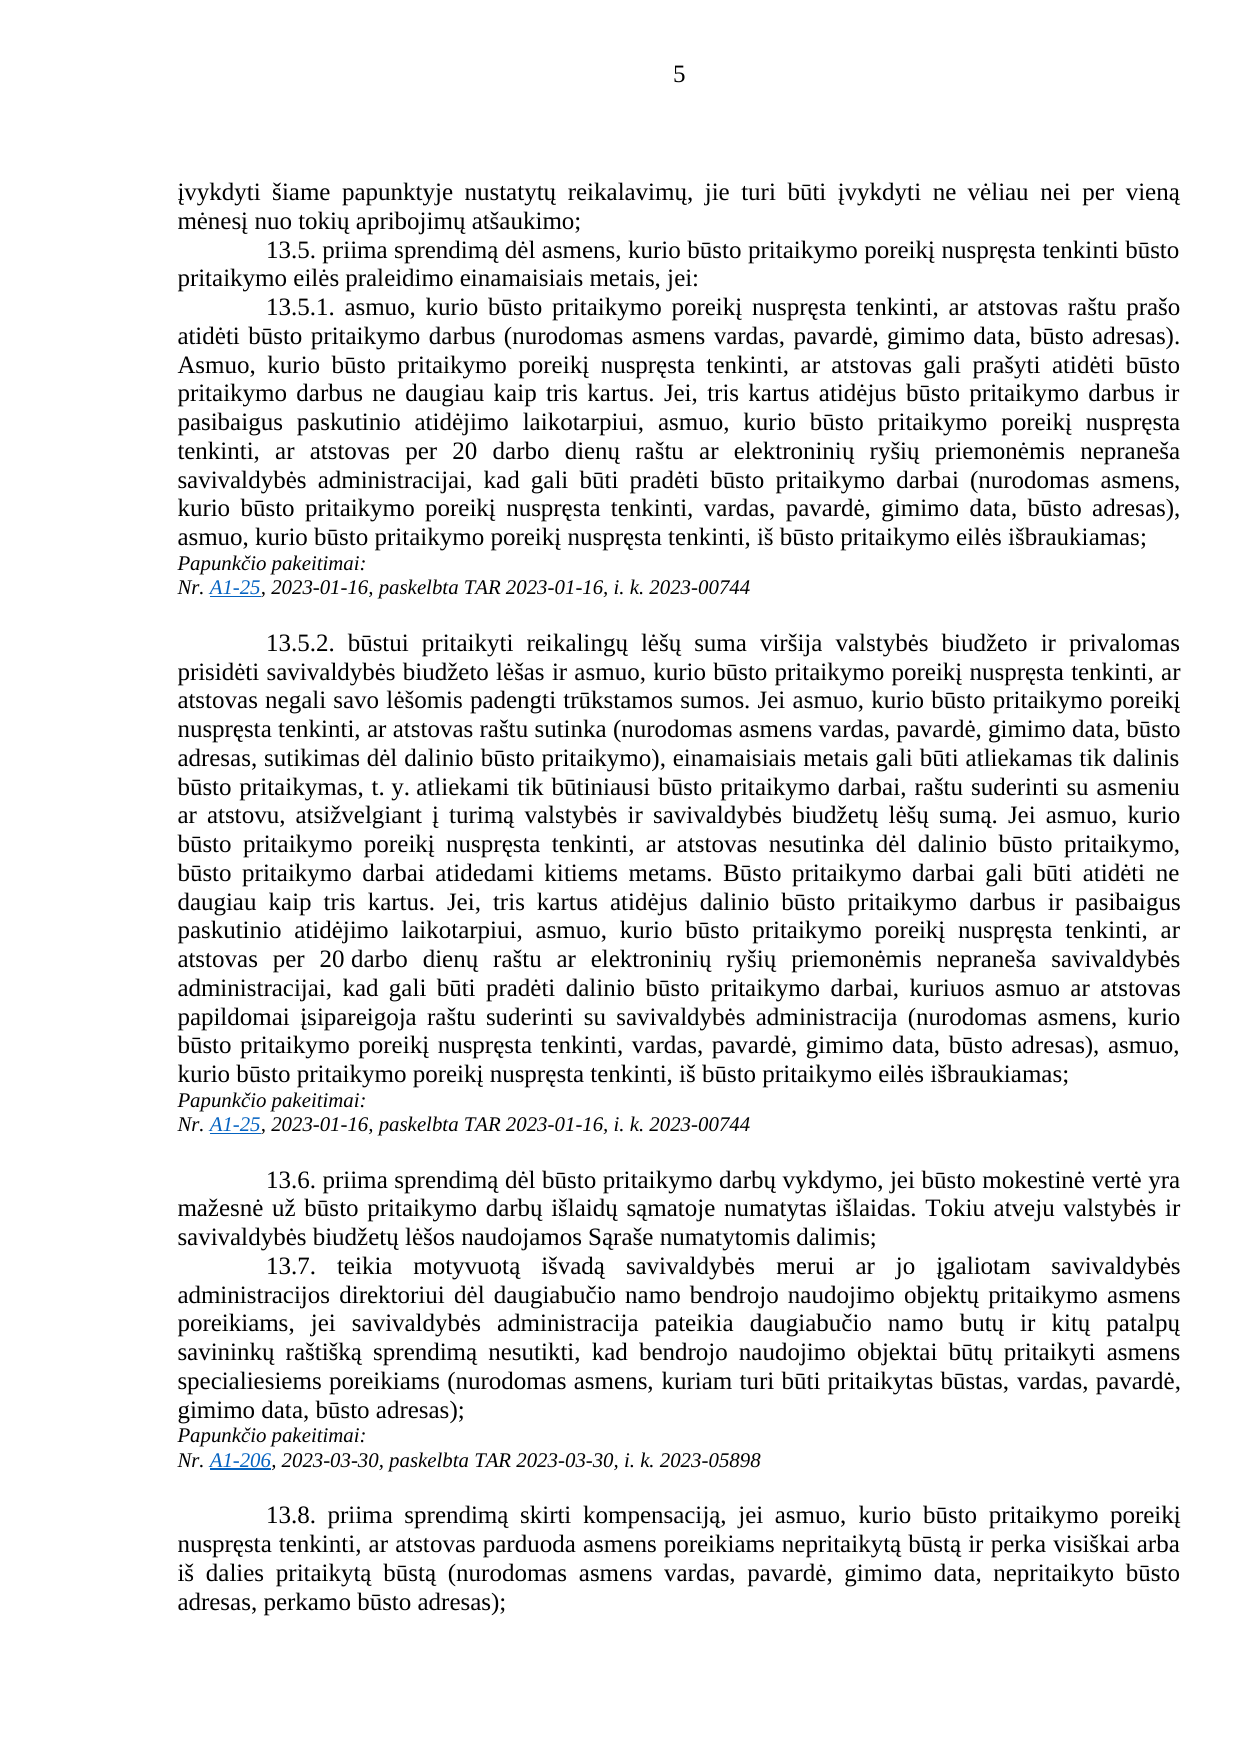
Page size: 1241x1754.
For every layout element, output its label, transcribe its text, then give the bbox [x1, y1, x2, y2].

text 13.6. priima sprendimą dėl būsto pritaikymo darbų vykdymo, jei būsto mokestinė vertė yra mažesnė už būsto pritaikymo darbų išlaidų sąmatoje numatytas išlaidas. Tokiu atveju valstybės ir savivaldybės biudžetų lėšos naudojamos Sąraše numatytomis dalimis; [177, 1165, 1181, 1251]
text įvykdyti šiame papunktyje nustatytų reikalavimų, jie turi būti įvykdyti ne vėliau nei per vieną mėnesį nuo tokių apribojimų atšaukimo; [177, 177, 1181, 235]
text Nr. A1-25, 2023-01-16, paskelbta TAR 2023-01-16, i. k. 2023-00744 [177, 575, 1181, 599]
text Nr. A1-206, 2023-03-30, paskelbta TAR 2023-03-30, i. k. 2023-05898 [177, 1447, 1181, 1472]
text 13.8. priima sprendimą skirti kompensaciją, jei asmuo, kurio būsto pritaikymo poreikį nuspręsta tenkinti, ar atstovas parduoda asmens poreikiams nepritaikytą būstą ir perka visiškai arba iš dalies pritaikytą būstą (nurodomas asmens vardas, pavardė, gimimo data, nepritaikyto būsto adresas, perkamo būsto adresas); [177, 1500, 1181, 1615]
text Papunkčio pakeitimai: [177, 1088, 1181, 1112]
text 13.5.1. asmuo, kurio būsto pritaikymo poreikį nuspręsta tenkinti, ar atstovas raštu prašo atidėti būsto pritaikymo darbus (nurodomas asmens vardas, pavardė, gimimo data, būsto adresas). Asmuo, kurio būsto pritaikymo poreikį nuspręsta tenkinti, ar atstovas gali prašyti atidėti būsto pritaikymo darbus ne daugiau kaip tris kartus. Jei, tris kartus atidėjus būsto pritaikymo darbus ir pasibaigus paskutinio atidėjimo laikotarpiui, asmuo, kurio būsto pritaikymo poreikį nuspręsta tenkinti, ar atstovas per 20 darbo dienų raštu ar elektroninių ryšių priemonėmis nepraneša savivaldybės administracijai, kad gali būti pradėti būsto pritaikymo darbai (nurodomas asmens, kurio būsto pritaikymo poreikį nuspręsta tenkinti, vardas, pavardė, gimimo data, būsto adresas), asmuo, kurio būsto pritaikymo poreikį nuspręsta tenkinti, iš būsto pritaikymo eilės išbraukiamas; [177, 292, 1181, 551]
text 13.5. priima sprendimą dėl asmens, kurio būsto pritaikymo poreikį nuspręsta tenkinti būsto pritaikymo eilės praleidimo einamaisiais metais, jei: [177, 235, 1181, 292]
text Nr. A1-25, 2023-01-16, paskelbta TAR 2023-01-16, i. k. 2023-00744 [177, 1112, 1181, 1136]
text 13.7. teikia motyvuotą išvadą savivaldybės merui ar jo įgaliotam savivaldybės administracijos direktoriui dėl daugiabučio namo bendrojo naudojimo objektų pritaikymo asmens poreikiams, jei savivaldybės administracija pateikia daugiabučio namo butų ir kitų patalpų savininkų raštišką sprendimą nesutikti, kad bendrojo naudojimo objektai būtų pritaikyti asmens specialiesiems poreikiams (nurodomas asmens, kuriam turi būti pritaikytas būstas, vardas, pavardė, gimimo data, būsto adresas); [177, 1251, 1181, 1423]
text Papunkčio pakeitimai: [177, 551, 1181, 575]
text 13.5.2. būstui pritaikyti reikalingų lėšų suma viršija valstybės biudžeto ir privalomas prisidėti savivaldybės biudžeto lėšas ir asmuo, kurio būsto pritaikymo poreikį nuspręsta tenkinti, ar atstovas negali savo lėšomis padengti trūkstamos sumos. Jei asmuo, kurio būsto pritaikymo poreikį nuspręsta tenkinti, ar atstovas raštu sutinka (nurodomas asmens vardas, pavardė, gimimo data, būsto adresas, sutikimas dėl dalinio būsto pritaikymo), einamaisiais metais gali būti atliekamas tik dalinis būsto pritaikymas, t. y. atliekami tik būtiniausi būsto pritaikymo darbai, raštu suderinti su asmeniu ar atstovu, atsižvelgiant į turimą valstybės ir savivaldybės biudžetų lėšų sumą. Jei asmuo, kurio būsto pritaikymo poreikį nuspręsta tenkinti, ar atstovas nesutinka dėl dalinio būsto pritaikymo, būsto pritaikymo darbai atidedami kitiems metams. Būsto pritaikymo darbai gali būti atidėti ne daugiau kaip tris kartus. Jei, tris kartus atidėjus dalinio būsto pritaikymo darbus ir pasibaigus paskutinio atidėjimo laikotarpiui, asmuo, kurio būsto pritaikymo poreikį nuspręsta tenkinti, ar atstovas per 20 darbo dienų raštu ar elektroninių ryšių priemonėmis nepraneša savivaldybės administracijai, kad gali būti pradėti dalinio būsto pritaikymo darbai, kuriuos asmuo ar atstovas papildomai įsipareigoja raštu suderinti su savivaldybės administracija (nurodomas asmens, kurio būsto pritaikymo poreikį nuspręsta tenkinti, vardas, pavardė, gimimo data, būsto adresas), asmuo, kurio būsto pritaikymo poreikį nuspręsta tenkinti, iš būsto pritaikymo eilės išbraukiamas; [177, 628, 1181, 1088]
text Papunkčio pakeitimai: [177, 1423, 1181, 1447]
